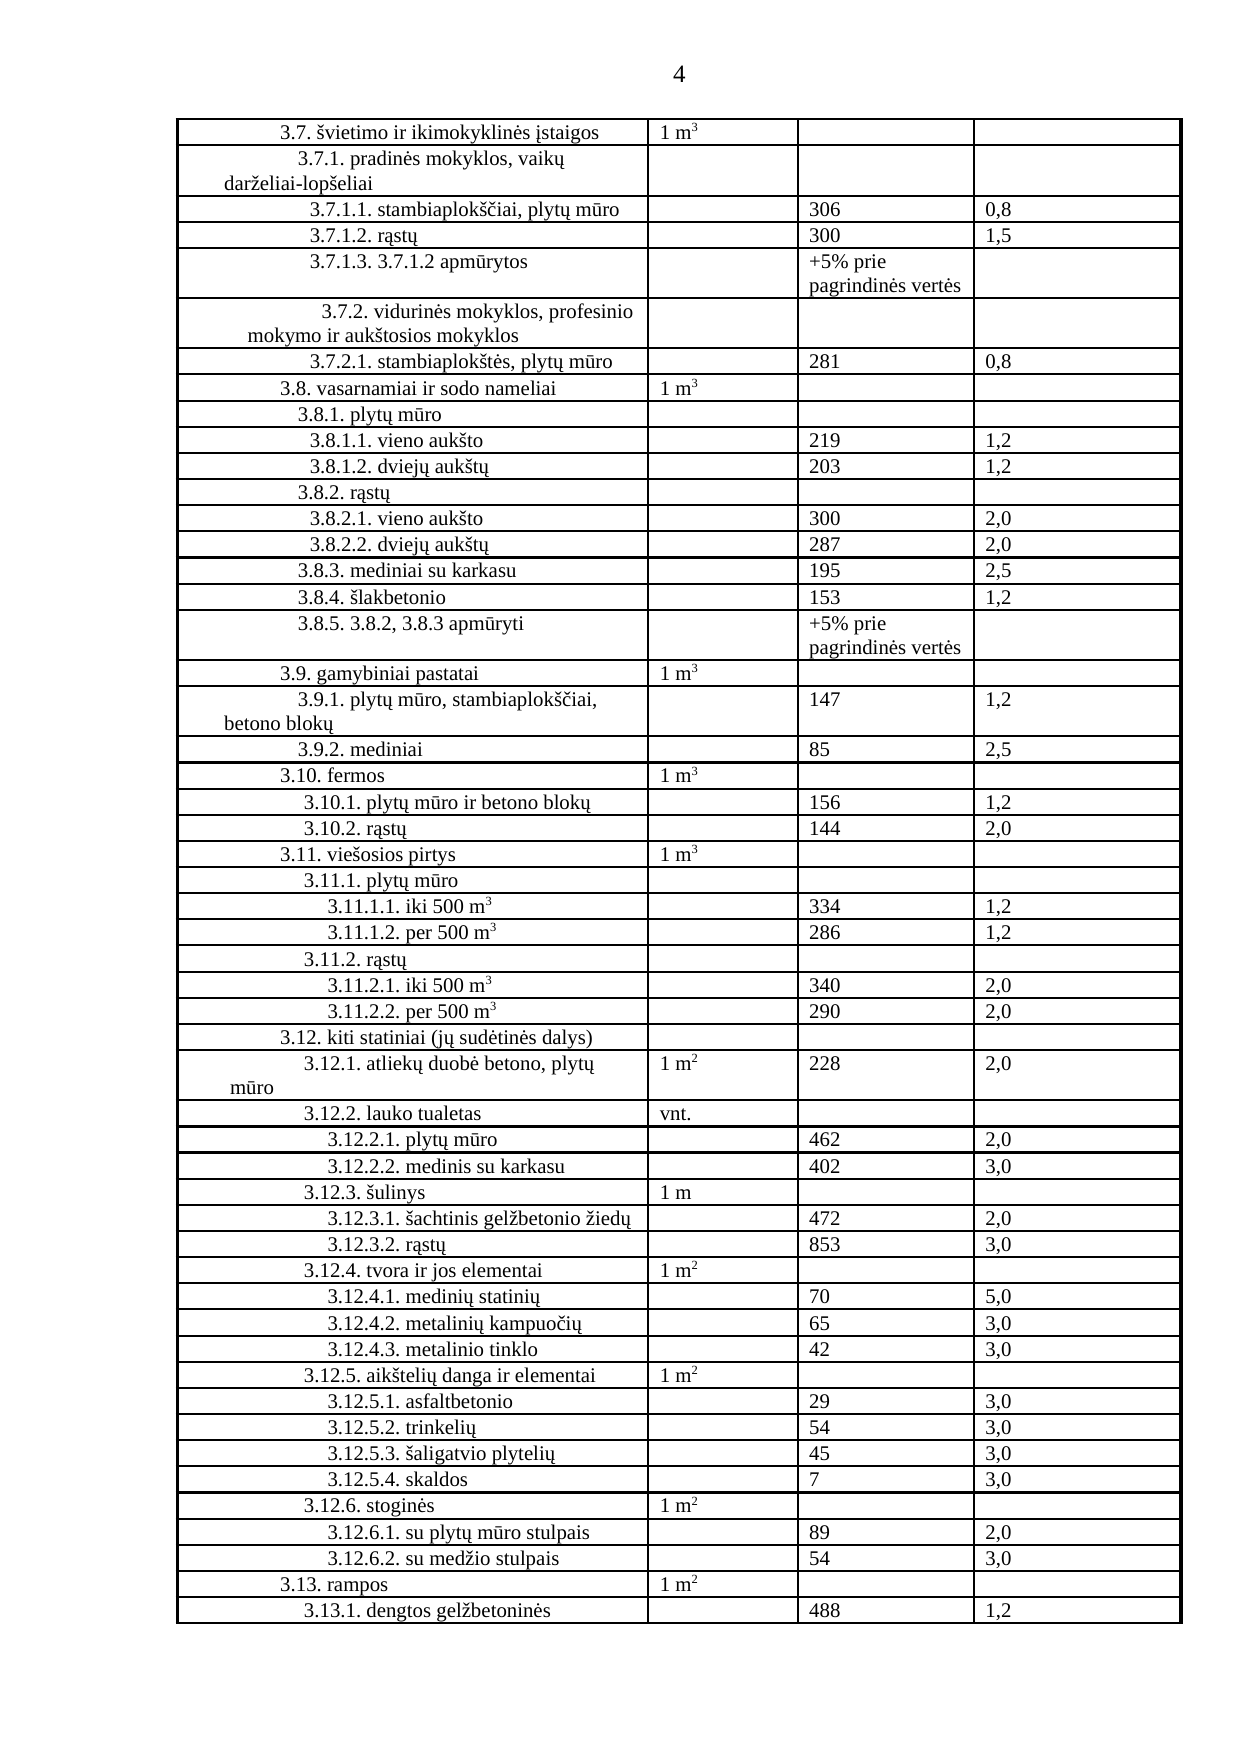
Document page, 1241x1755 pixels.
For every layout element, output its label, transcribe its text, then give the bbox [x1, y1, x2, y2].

table_cell [649, 349, 797, 373]
table_cell 3.12.5.3. šaligatvio plytelių [179, 1441, 647, 1465]
table_cell [799, 1258, 973, 1282]
table_cell 1 m3 [649, 375, 797, 399]
table_cell 203 [799, 454, 973, 478]
table_cell 3.10.1. plytų mūro ir betono blokų [179, 790, 647, 814]
table_cell [799, 1101, 973, 1125]
table_cell 3.8.2.2. dviejų aukštų [179, 532, 647, 556]
table_cell [649, 299, 797, 347]
table_cell [975, 299, 1179, 347]
table_cell 1 m2 [649, 1494, 797, 1517]
table_cell [799, 868, 973, 892]
table_cell 2,0 [975, 816, 1179, 840]
table_cell [649, 790, 797, 814]
table_cell 1 m2 [649, 1051, 797, 1099]
table_cell 3.11.2.2. per 500 m3 [179, 999, 647, 1023]
table_cell [799, 842, 973, 866]
table_cell 3.11.1.1. iki 500 m3 [179, 894, 647, 918]
table_cell 340 [799, 973, 973, 997]
table_cell 3.11.2.1. iki 500 m3 [179, 973, 647, 997]
table_cell [649, 868, 797, 892]
table_cell [799, 946, 973, 971]
table_cell [975, 1025, 1179, 1049]
table_cell 472 [799, 1206, 973, 1230]
table_cell 1 m3 [649, 764, 797, 787]
table_cell [799, 1363, 973, 1387]
table_cell 3.13. rampos [179, 1572, 647, 1596]
table_cell 3,0 [975, 1441, 1179, 1465]
table_cell 219 [799, 428, 973, 452]
table_cell [649, 973, 797, 997]
table_cell 3.11.1. plytų mūro [179, 868, 647, 892]
table_cell 89 [799, 1520, 973, 1544]
table_cell 1,2 [975, 585, 1179, 609]
table_cell 3.8.5. 3.8.2, 3.8.3 apmūryti [179, 611, 647, 659]
table_cell [799, 120, 973, 144]
table_cell 3.12.5.1. asfaltbetonio [179, 1389, 647, 1413]
table_cell 3,0 [975, 1415, 1179, 1439]
table_cell 3.12.2. lauko tualetas [179, 1101, 647, 1125]
table_cell 1 m2 [649, 1363, 797, 1387]
table_cell 1 m3 [649, 661, 797, 685]
table_cell 853 [799, 1232, 973, 1256]
table_cell 2,5 [975, 559, 1179, 582]
table_cell 85 [799, 737, 973, 761]
table_cell 3.7.1.2. rąstų [179, 223, 647, 247]
table_cell [649, 1546, 797, 1570]
table_cell 1,2 [975, 1598, 1179, 1622]
table_cell [975, 764, 1179, 787]
table_cell 300 [799, 506, 973, 530]
table_cell 0,8 [975, 197, 1179, 221]
table_cell [975, 402, 1179, 426]
table_cell 70 [799, 1284, 973, 1308]
table_cell [649, 737, 797, 761]
table_cell [799, 1572, 973, 1596]
table_cell [649, 1520, 797, 1544]
table_cell [799, 1025, 973, 1049]
table_cell 153 [799, 585, 973, 609]
table_cell 156 [799, 790, 973, 814]
table_cell [649, 1284, 797, 1308]
table_cell 3.12.3.1. šachtinis gelžbetonio žiedų [179, 1206, 647, 1230]
table_cell 3.7.1.3. 3.7.1.2 apmūrytos [179, 249, 647, 297]
table_cell 3.12.5.4. skaldos [179, 1467, 647, 1491]
table_cell [649, 506, 797, 530]
table_cell 3.11.1.2. per 500 m3 [179, 920, 647, 944]
table_cell 3.7.1. pradinės mokyklos, vaikų darželiai-lopšeliai [179, 146, 647, 194]
table_cell [975, 1101, 1179, 1125]
table_cell 2,0 [975, 1051, 1179, 1099]
table_cell 1 m3 [649, 842, 797, 866]
table_cell [799, 1494, 973, 1517]
table_cell 42 [799, 1337, 973, 1361]
table_cell [975, 120, 1179, 144]
table_cell 195 [799, 559, 973, 582]
table_cell 147 [799, 687, 973, 735]
table_cell [649, 687, 797, 735]
table_cell [975, 611, 1179, 659]
table_cell [975, 842, 1179, 866]
table_cell 54 [799, 1415, 973, 1439]
table_cell [975, 1363, 1179, 1387]
table_cell 2,0 [975, 1128, 1179, 1151]
table_cell 3.13.1. dengtos gelžbetoninės [179, 1598, 647, 1622]
table_cell 45 [799, 1441, 973, 1465]
table_cell [799, 299, 973, 347]
table_cell 3.11. viešosios pirtys [179, 842, 647, 866]
table_cell [649, 946, 797, 971]
table_cell [649, 920, 797, 944]
table_cell 3,0 [975, 1232, 1179, 1256]
table_cell [649, 816, 797, 840]
table_cell [649, 197, 797, 221]
table_cell 3.12.4.2. metalinių kampuočių [179, 1310, 647, 1334]
table_cell [649, 1389, 797, 1413]
table_cell 3.7.2. vidurinės mokyklos, profesinio mokymo ir aukštosios mokyklos [179, 299, 647, 347]
table_cell [649, 1415, 797, 1439]
table_cell 300 [799, 223, 973, 247]
table_cell 3.12.4.1. medinių statinių [179, 1284, 647, 1308]
table_cell [975, 1180, 1179, 1204]
table_cell 3.9.1. plytų mūro, stambiaplokščiai, betono blokų [179, 687, 647, 735]
table_cell [649, 480, 797, 504]
table_cell 3.12.6. stoginės [179, 1494, 647, 1517]
table_cell 7 [799, 1467, 973, 1491]
table_cell 2,0 [975, 973, 1179, 997]
table_cell 3.11.2. rąstų [179, 946, 647, 971]
table_cell 3.12.3. šulinys [179, 1180, 647, 1204]
table_cell [975, 146, 1179, 194]
table_cell 2,0 [975, 1520, 1179, 1544]
table_cell 3.12.6.1. su plytų mūro stulpais [179, 1520, 647, 1544]
table_cell 402 [799, 1154, 973, 1178]
table_cell 3.8.4. šlakbetonio [179, 585, 647, 609]
table_cell [649, 146, 797, 194]
table_cell 1,2 [975, 454, 1179, 478]
table_cell 3.8.1. plytų mūro [179, 402, 647, 426]
table_cell [975, 375, 1179, 399]
table_cell [975, 1572, 1179, 1596]
table_cell [975, 661, 1179, 685]
table_cell 3.7.2.1. stambiaplokštės, plytų mūro [179, 349, 647, 373]
table_cell [799, 661, 973, 685]
table_cell [975, 1258, 1179, 1282]
table_cell [649, 1441, 797, 1465]
table_cell 5,0 [975, 1284, 1179, 1308]
table_cell 3,0 [975, 1337, 1179, 1361]
table_cell 1,2 [975, 687, 1179, 735]
table_cell [649, 1154, 797, 1178]
table_cell [649, 428, 797, 452]
table_cell [649, 532, 797, 556]
table_cell 3,0 [975, 1389, 1179, 1413]
table_cell 1 m2 [649, 1572, 797, 1596]
table_cell 462 [799, 1128, 973, 1151]
table_cell 3.8.3. mediniai su karkasu [179, 559, 647, 582]
table_cell 2,0 [975, 532, 1179, 556]
table_cell +5% prie pagrindinės vertės [799, 611, 973, 659]
table_cell 3.8.1.1. vieno aukšto [179, 428, 647, 452]
table_cell 2,0 [975, 1206, 1179, 1230]
table_cell 290 [799, 999, 973, 1023]
table_cell 2,0 [975, 999, 1179, 1023]
table_cell [975, 946, 1179, 971]
table_cell [975, 249, 1179, 297]
table_cell 29 [799, 1389, 973, 1413]
table_cell [649, 1232, 797, 1256]
table_cell 0,8 [975, 349, 1179, 373]
table_cell 3.12. kiti statiniai (jų sudėtinės dalys) [179, 1025, 647, 1049]
table_cell [649, 559, 797, 582]
table_cell [649, 1025, 797, 1049]
table_cell 3.7. švietimo ir ikimokyklinės įstaigos [179, 120, 647, 144]
table_cell 3.9. gamybiniai pastatai [179, 661, 647, 685]
table_cell [649, 1598, 797, 1622]
table_cell 3.12.4.3. metalinio tinklo [179, 1337, 647, 1361]
table_cell 3.10. fermos [179, 764, 647, 787]
table_cell 1,2 [975, 920, 1179, 944]
table_cell [649, 402, 797, 426]
table_cell 3.8.2. rąstų [179, 480, 647, 504]
table_cell [649, 1206, 797, 1230]
table_cell [649, 1310, 797, 1334]
table_cell [799, 1180, 973, 1204]
table_cell 1,2 [975, 790, 1179, 814]
table_cell 3,0 [975, 1467, 1179, 1491]
table_cell [649, 454, 797, 478]
table_cell 3,0 [975, 1154, 1179, 1178]
table_cell [975, 480, 1179, 504]
table_cell [649, 223, 797, 247]
table_cell 3.12.2.1. plytų mūro [179, 1128, 647, 1151]
table_cell 1 m2 [649, 1258, 797, 1282]
table_cell [649, 1128, 797, 1151]
table_cell [649, 585, 797, 609]
table_cell 1,2 [975, 894, 1179, 918]
table_cell [799, 764, 973, 787]
table_cell 65 [799, 1310, 973, 1334]
table_cell 228 [799, 1051, 973, 1099]
table_cell 2,0 [975, 506, 1179, 530]
table_cell [649, 1337, 797, 1361]
table_cell [649, 894, 797, 918]
table_cell 1,2 [975, 428, 1179, 452]
table_cell 286 [799, 920, 973, 944]
table_cell 287 [799, 532, 973, 556]
table_cell [649, 999, 797, 1023]
table_cell 334 [799, 894, 973, 918]
table_cell 3.10.2. rąstų [179, 816, 647, 840]
table_cell 3.7.1.1. stambiaplokščiai, plytų mūro [179, 197, 647, 221]
table_cell +5% prie pagrindinės vertės [799, 249, 973, 297]
table_cell 3.12.5. aikštelių danga ir elementai [179, 1363, 647, 1387]
table_cell 3.12.5.2. trinkelių [179, 1415, 647, 1439]
table_cell 3.8. vasarnamiai ir sodo nameliai [179, 375, 647, 399]
table_cell [799, 146, 973, 194]
table_cell 3,0 [975, 1546, 1179, 1570]
table_cell 306 [799, 197, 973, 221]
table_cell 1 m3 [649, 120, 797, 144]
table_cell [975, 1494, 1179, 1517]
table_cell [799, 402, 973, 426]
table_cell 3.8.1.2. dviejų aukštų [179, 454, 647, 478]
table_cell 3.9.2. mediniai [179, 737, 647, 761]
table_cell [799, 375, 973, 399]
table_cell 3.12.4. tvora ir jos elementai [179, 1258, 647, 1282]
table_cell [649, 611, 797, 659]
table_cell 1,5 [975, 223, 1179, 247]
table_cell [649, 1467, 797, 1491]
table_cell 488 [799, 1598, 973, 1622]
table_cell vnt. [649, 1101, 797, 1125]
table_cell 3.12.3.2. rąstų [179, 1232, 647, 1256]
table_cell 54 [799, 1546, 973, 1570]
table_cell 144 [799, 816, 973, 840]
table_cell [975, 868, 1179, 892]
table_cell 3.12.6.2. su medžio stulpais [179, 1546, 647, 1570]
table_cell 3.8.2.1. vieno aukšto [179, 506, 647, 530]
table_cell 2,5 [975, 737, 1179, 761]
table_cell 3.12.1. atliekų duobė betono, plytų mūro [179, 1051, 647, 1099]
table_cell [799, 480, 973, 504]
table_cell 3,0 [975, 1310, 1179, 1334]
table_cell 3.12.2.2. medinis su karkasu [179, 1154, 647, 1178]
table_cell 281 [799, 349, 973, 373]
table_cell 1 m [649, 1180, 797, 1204]
table_cell [649, 249, 797, 297]
